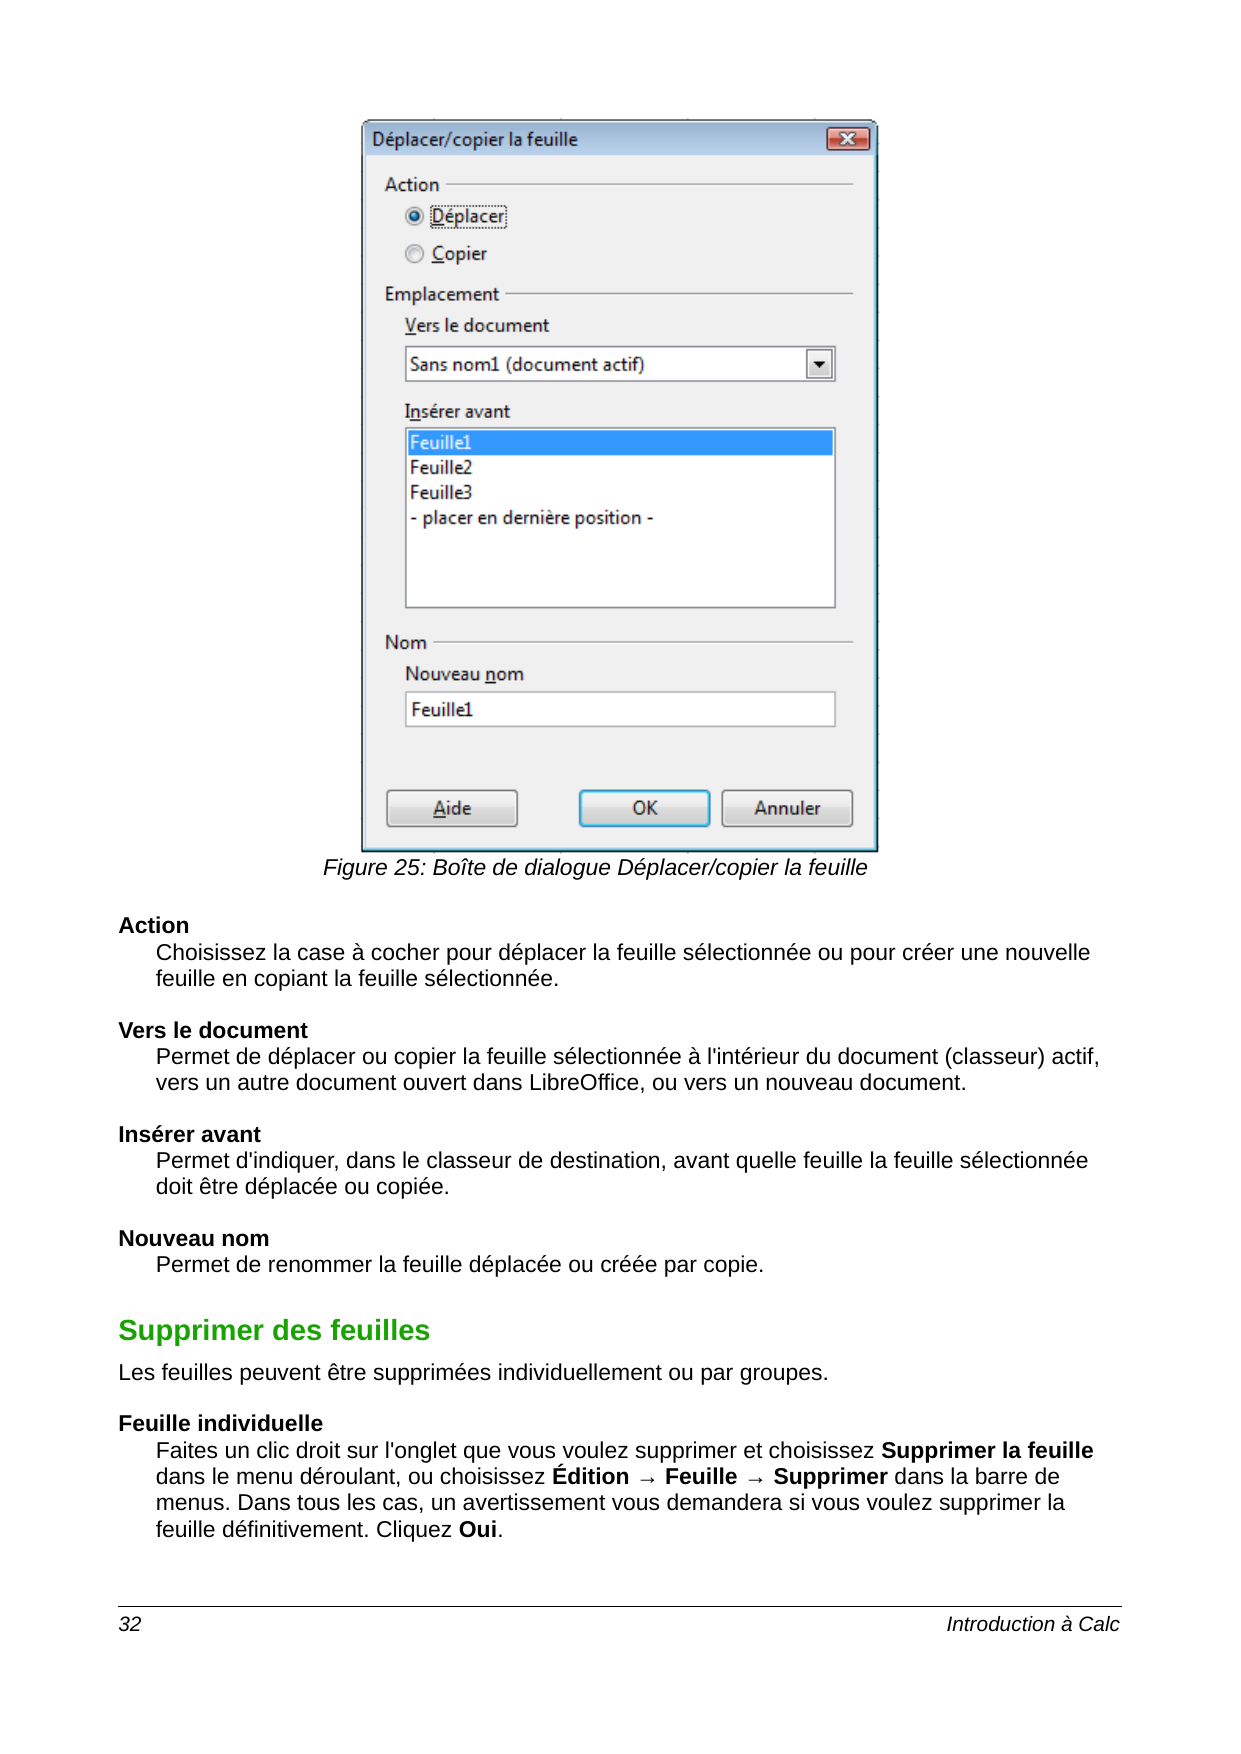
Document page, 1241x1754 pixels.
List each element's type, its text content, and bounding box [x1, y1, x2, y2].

text Permet de déplacer ou copier la feuille sélectionnée à l'intérieur du document (classeur) actif, vers un autre document ouvert dans LibreOffice, ou vers un nouveau document. [156, 1043, 1122, 1096]
text Choisissez la case à cocher pour déplacer la feuille sélectionnée ou pour créer une nouvelle feuille en copiant la feuille sélectionnée. [156, 939, 1122, 992]
text Feuille individuelle [118, 1410, 1122, 1437]
text Faites un clic droit sur l'onglet que vous voulez supprimer et choisissez Supprimer la feuille dans le menu déroulant, ou choisissez Édition → Feuille → Supprimer dans la barre de menus. Dans tous les cas, un avertissement vous demandera si vous voulez supprimer la feuille définitivement. Cliquez Oui. [156, 1437, 1122, 1542]
picture [360, 118, 880, 854]
text Vers le document [118, 1017, 1122, 1043]
text Permet d'indiquer, dans le classeur de destination, avant quelle feuille la feuille sélectionnée doit être déplacée ou copiée. [156, 1147, 1122, 1200]
text Insérer avant [118, 1121, 1122, 1147]
text Action [118, 912, 1122, 939]
text Nouveau nom [118, 1225, 1122, 1251]
text Figure 25: Boîte de dialogue Déplacer/copier la feuille [323, 118, 917, 880]
subtitle Supprimer des feuilles [118, 1313, 1122, 1346]
text Permet de renommer la feuille déplacée ou créée par copie. [156, 1251, 1122, 1277]
text Les feuilles peuvent être supprimées individuellement ou par groupes. [118, 1359, 1122, 1385]
